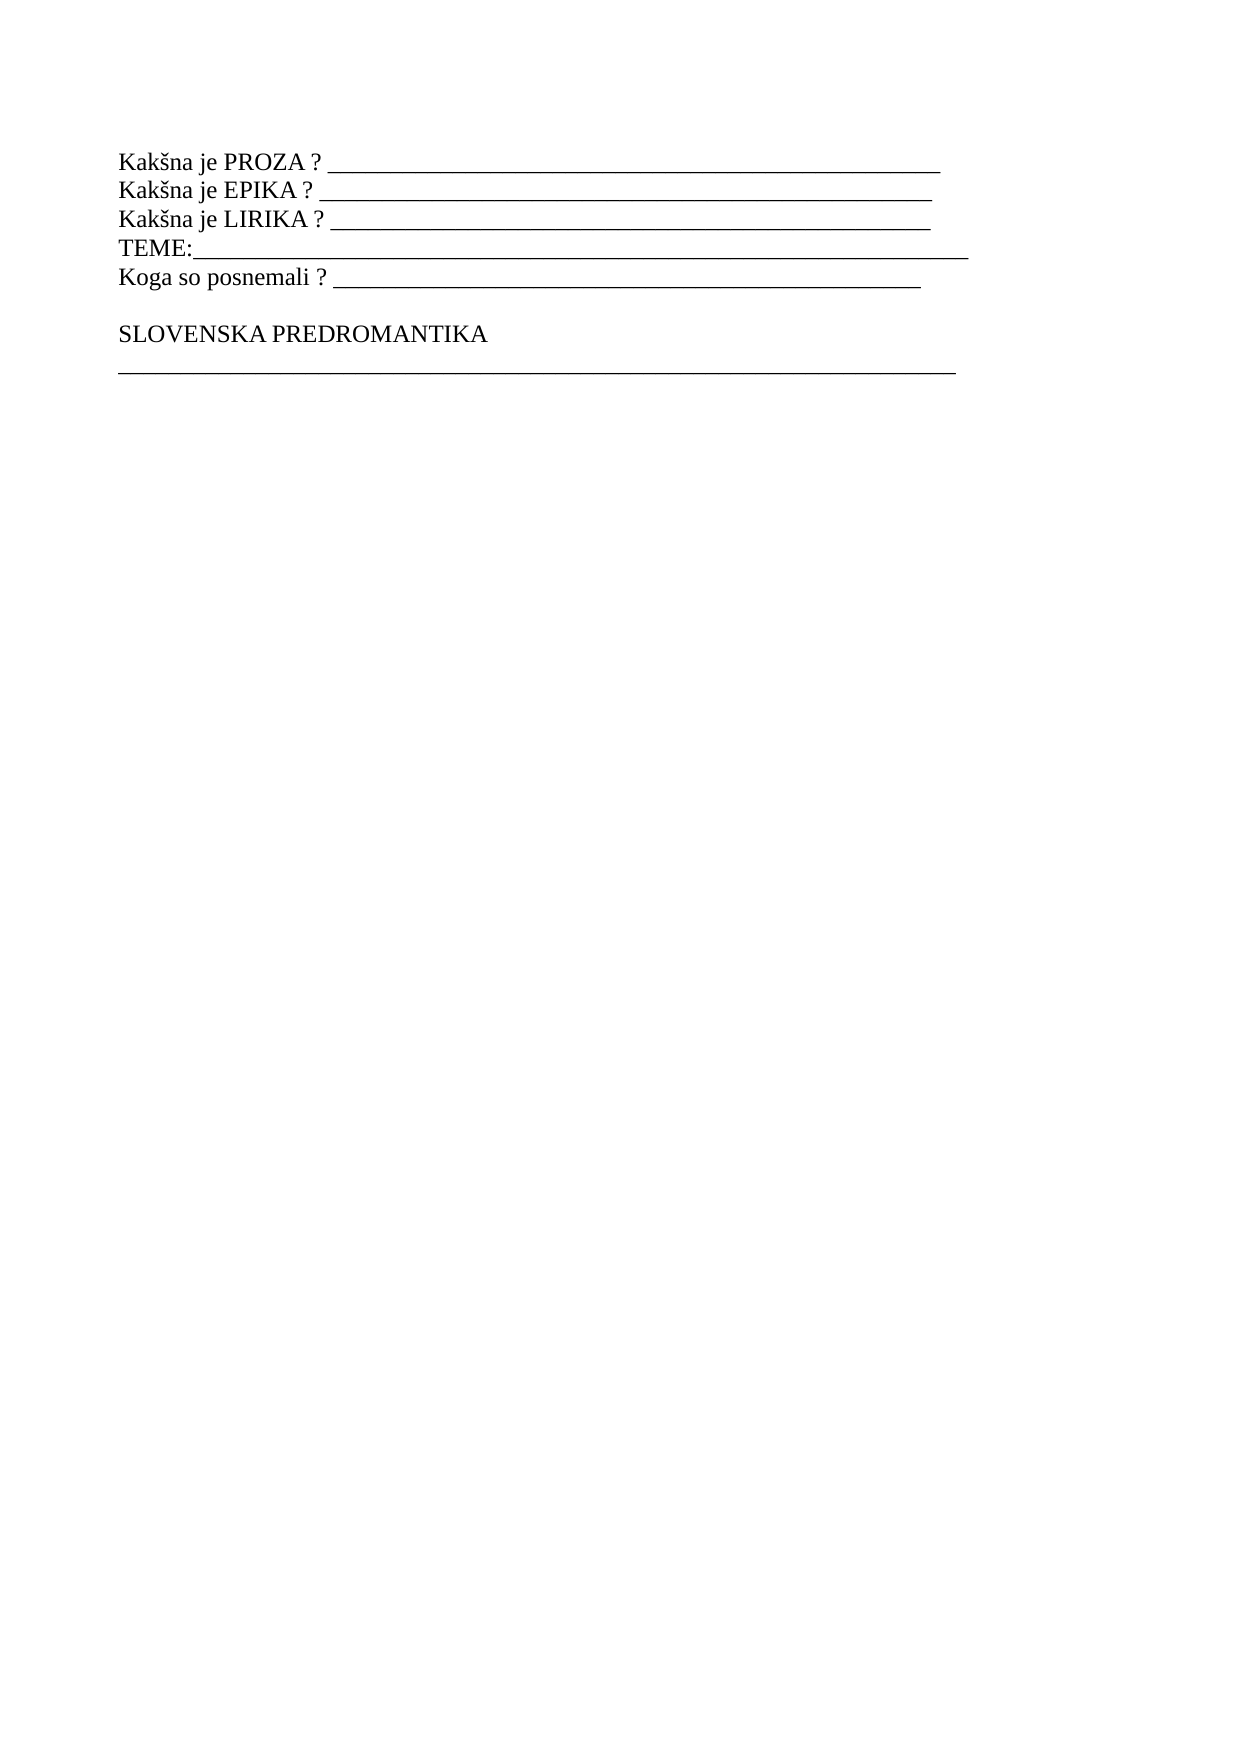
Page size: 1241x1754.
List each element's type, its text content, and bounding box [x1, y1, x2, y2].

text SLOVENSKA PREDROMANTIKA [118, 319, 1122, 348]
text TEME:______________________________________________________________ [118, 233, 1122, 262]
text ___________________________________________________________________ [118, 348, 1122, 377]
text Kakšna je PROZA ? _________________________________________________ [118, 147, 1122, 176]
text Koga so posnemali ? _______________________________________________ [118, 262, 1122, 291]
text Kakšna je LIRIKA ? ________________________________________________ [118, 204, 1122, 233]
text Kakšna je EPIKA ? _________________________________________________ [118, 176, 1122, 204]
